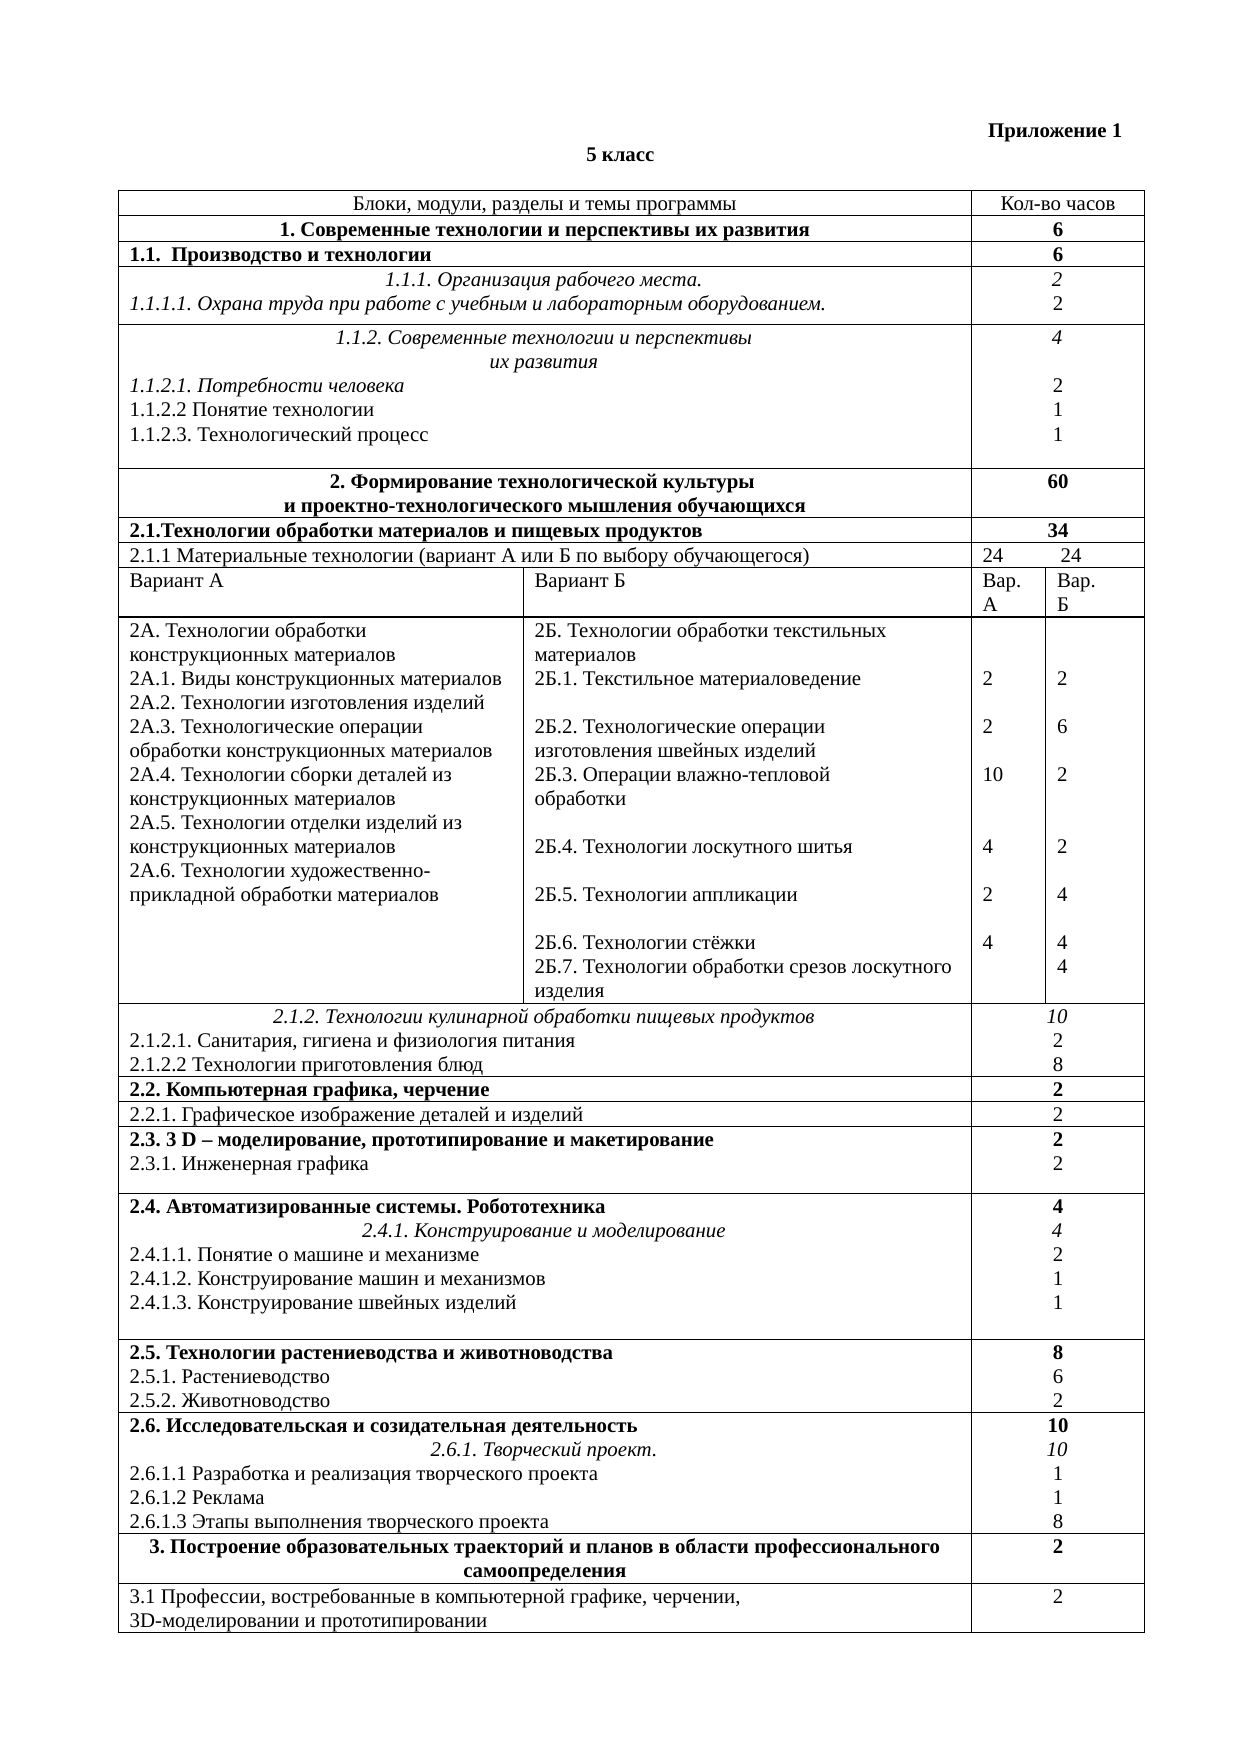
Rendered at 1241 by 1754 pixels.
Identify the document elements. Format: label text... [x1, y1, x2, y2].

table_cell 6 [972, 242, 1144, 266]
table_cell 2 2 [972, 1127, 1144, 1193]
table_cell 2.6. Исследовательская и созидательная деятельность 2.6.1. Творческий проект. 2.6.1.1 Разработка и реализация творческого проекта 2.6.1.2 Реклама 2.6.1.3 Этапы выполнения творческого проекта [119, 1413, 971, 1533]
table_cell 2.1.2. Технологии кулинарной обработки пищевых продуктов 2.1.2.1. Санитария, гигиена и физиология питания 2.1.2.2 Технологии приготовления блюд [119, 1004, 971, 1076]
table_cell 1.1.2. Современные технологии и перспективы их развития 1.1.2.1. Потребности человека 1.1.2.2 Понятие технологии 1.1.2.3. Технологический процесс [119, 325, 971, 468]
table_cell 1. Современные технологии и перспективы их развития [119, 216, 971, 241]
table_cell 10 2 8 [972, 1004, 1144, 1076]
table_cell 6 [972, 216, 1144, 241]
table_cell 2.3. 3 D – моделирование, прототипирование и макетирование 2.3.1. Инженерная графика [119, 1127, 971, 1193]
table_cell 2 [972, 1102, 1144, 1126]
table_cell 24 24 [972, 543, 1144, 567]
table_cell 2.2.1. Графическое изображение деталей и изделий [119, 1102, 971, 1126]
table_cell 8 6 2 [972, 1340, 1144, 1412]
text 5 класс [118, 142, 1122, 166]
text Приложение 1 [118, 118, 1122, 142]
table_cell 1.1. Производство и технологии [119, 242, 971, 266]
table_header Блоки, модули, разделы и темы программы [119, 191, 971, 215]
table_cell 2 2 [972, 267, 1144, 324]
table_cell 2Б. Технологии обработки текстильных материалов 2Б.1. Текстильное материаловедение 2Б.2. Технологические операции изготовления швейных изделий 2Б.3. Операции влажно-тепловой обработки 2Б.4. Технологии лоскутного шитья 2Б.5. Технологии аппликации 2Б.6. Технологии стёжки 2Б.7. Технологии обработки срезов лоскутного изделия [524, 618, 971, 1002]
table_cell 1.1.1. Организация рабочего места. 1.1.1.1. Охрана труда при работе с учебным и лабораторным оборудованием. [119, 267, 971, 324]
table_cell 34 [972, 518, 1144, 542]
table_cell 2.1.Технологии обработки материалов и пищевых продуктов [119, 518, 971, 542]
table_cell 2 [972, 1077, 1144, 1101]
table_cell 2 2 10 4 2 4 [972, 618, 1045, 1002]
table_cell 2.5. Технологии растениеводства и животноводства 2.5.1. Растениеводство 2.5.2. Животноводство [119, 1340, 971, 1412]
table_cell Вариант Б [524, 568, 971, 616]
table_cell 4 4 2 1 1 [972, 1194, 1144, 1339]
table_cell 3. Построение образовательных траекторий и планов в области профессионального самоопределения [119, 1534, 971, 1582]
table_cell 2.4. Автоматизированные системы. Робототехника 2.4.1. Конструирование и моделирование 2.4.1.1. Понятие о машине и механизме 2.4.1.2. Конструирование машин и механизмов 2.4.1.3. Конструирование швейных изделий [119, 1194, 971, 1339]
table_cell Вар. Б [1046, 568, 1144, 616]
table_cell 4 2 1 1 [972, 325, 1144, 468]
table_cell Вариант А [119, 568, 523, 616]
table_cell 2 [972, 1584, 1144, 1632]
table_cell 2 [972, 1534, 1144, 1582]
table_cell 2А. Технологии обработки конструкционных материалов 2А.1. Виды конструкционных материалов 2А.2. Технологии изготовления изделий 2А.3. Технологические операции обработки конструкционных материалов 2А.4. Технологии сборки деталей из конструкционных материалов 2А.5. Технологии отделки изделий из конструкционных материалов 2А.6. Технологии художественно- прикладной обработки материалов [119, 618, 523, 1002]
table_cell Вар. А [972, 568, 1045, 616]
table_cell 2 6 2 2 4 4 4 [1046, 618, 1144, 1002]
table_cell 2. Формирование технологической культуры и проектно-технологического мышления обучающихся [119, 469, 971, 517]
table_cell 10 10 1 1 8 [972, 1413, 1144, 1533]
table_header Кол-во часов [972, 191, 1144, 215]
table_cell 3.1 Профессии, востребованные в компьютерной графике, черчении, 3D-моделировании и прототипировании [119, 1584, 971, 1632]
table_cell 2.2. Компьютерная графика, черчение [119, 1077, 971, 1101]
table_cell 2.1.1 Материальные технологии (вариант А или Б по выбору обучающегося) [119, 543, 971, 567]
table_cell 60 [972, 469, 1144, 517]
